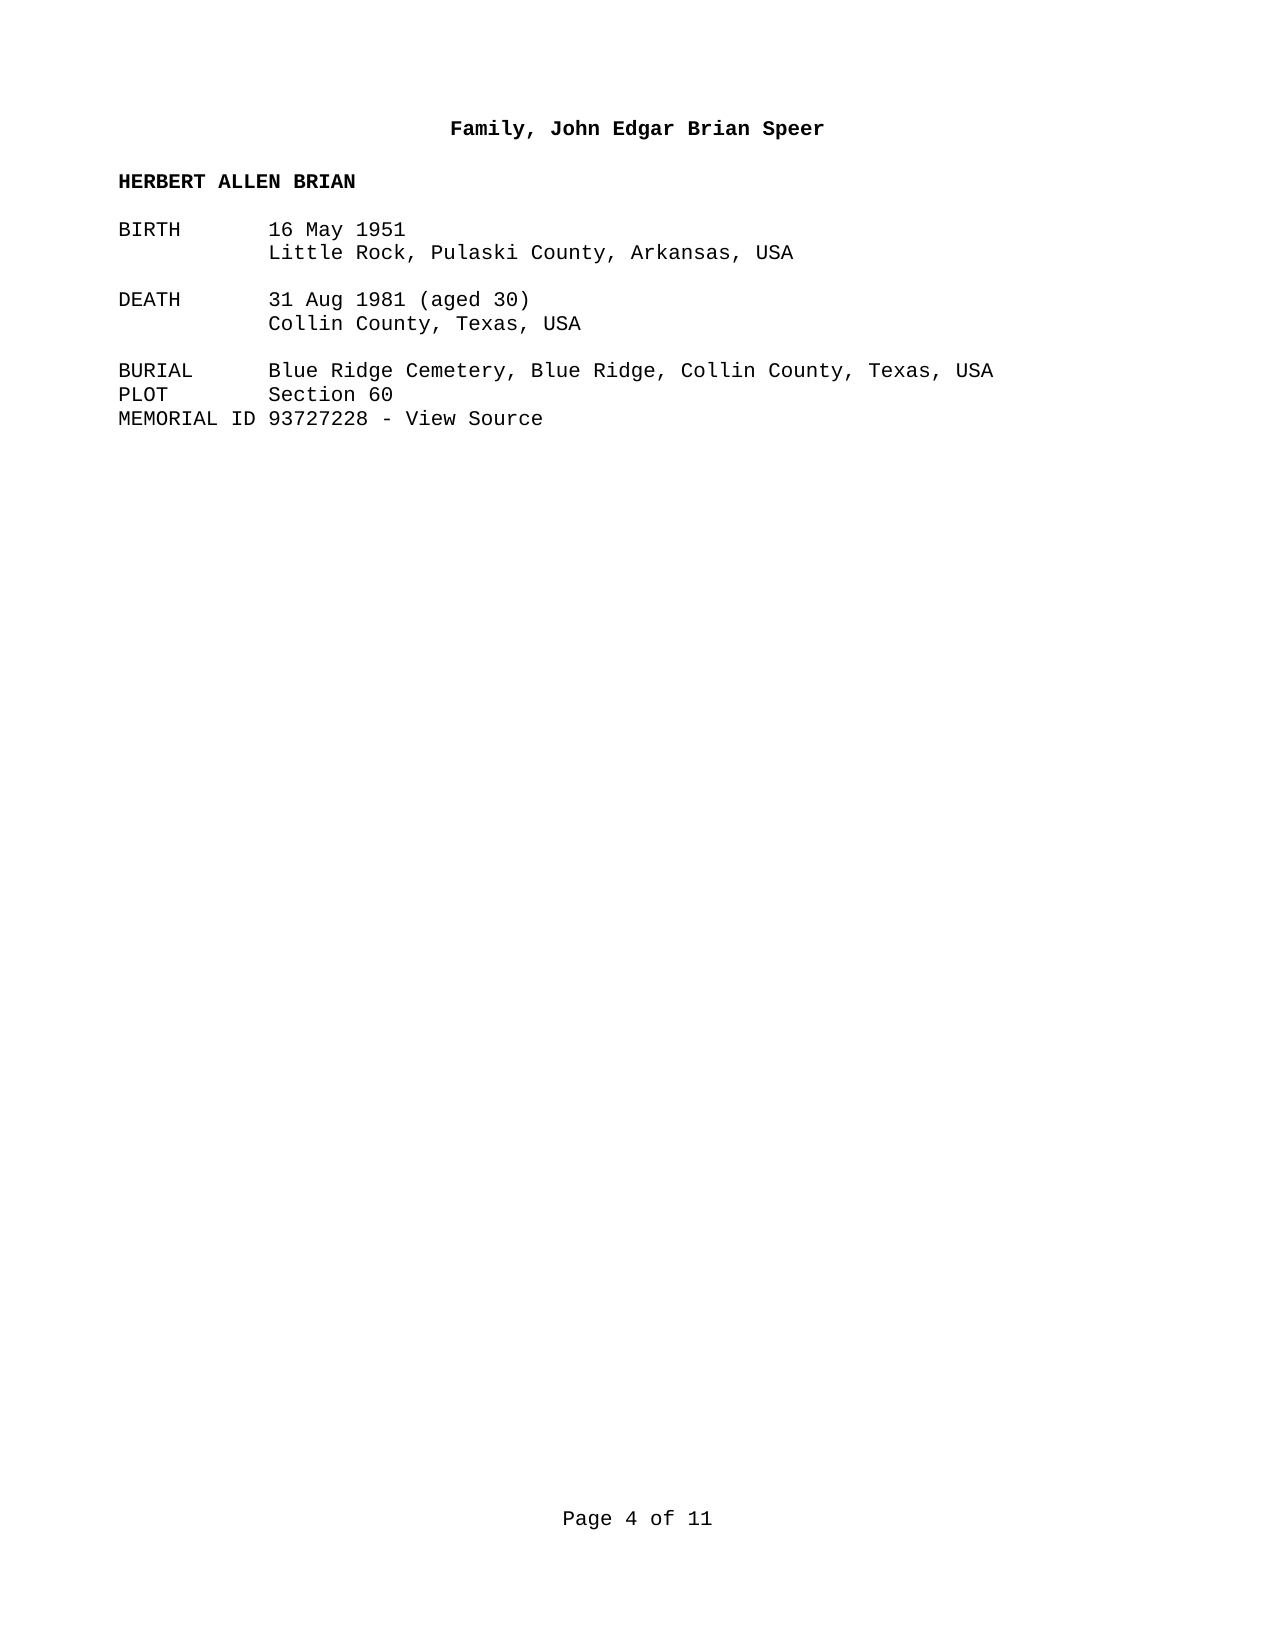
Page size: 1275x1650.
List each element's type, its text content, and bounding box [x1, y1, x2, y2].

text BIRTH 16 May 1951 [118, 218, 1157, 242]
text Collin County, Texas, USA [118, 313, 1157, 337]
text BURIAL Blue Ridge Cemetery, Blue Ridge, Collin County, Texas, USA [118, 360, 1157, 384]
text Little Rock, Pulaski County, Arkansas, USA [118, 242, 1157, 266]
text PLOT Section 60 [118, 384, 1157, 408]
text Herbert Allen Brian [118, 171, 1157, 195]
text DEATH 31 Aug 1981 (aged 30) [118, 289, 1157, 313]
text MEMORIAL ID 93727228 - View Source [118, 408, 1157, 431]
